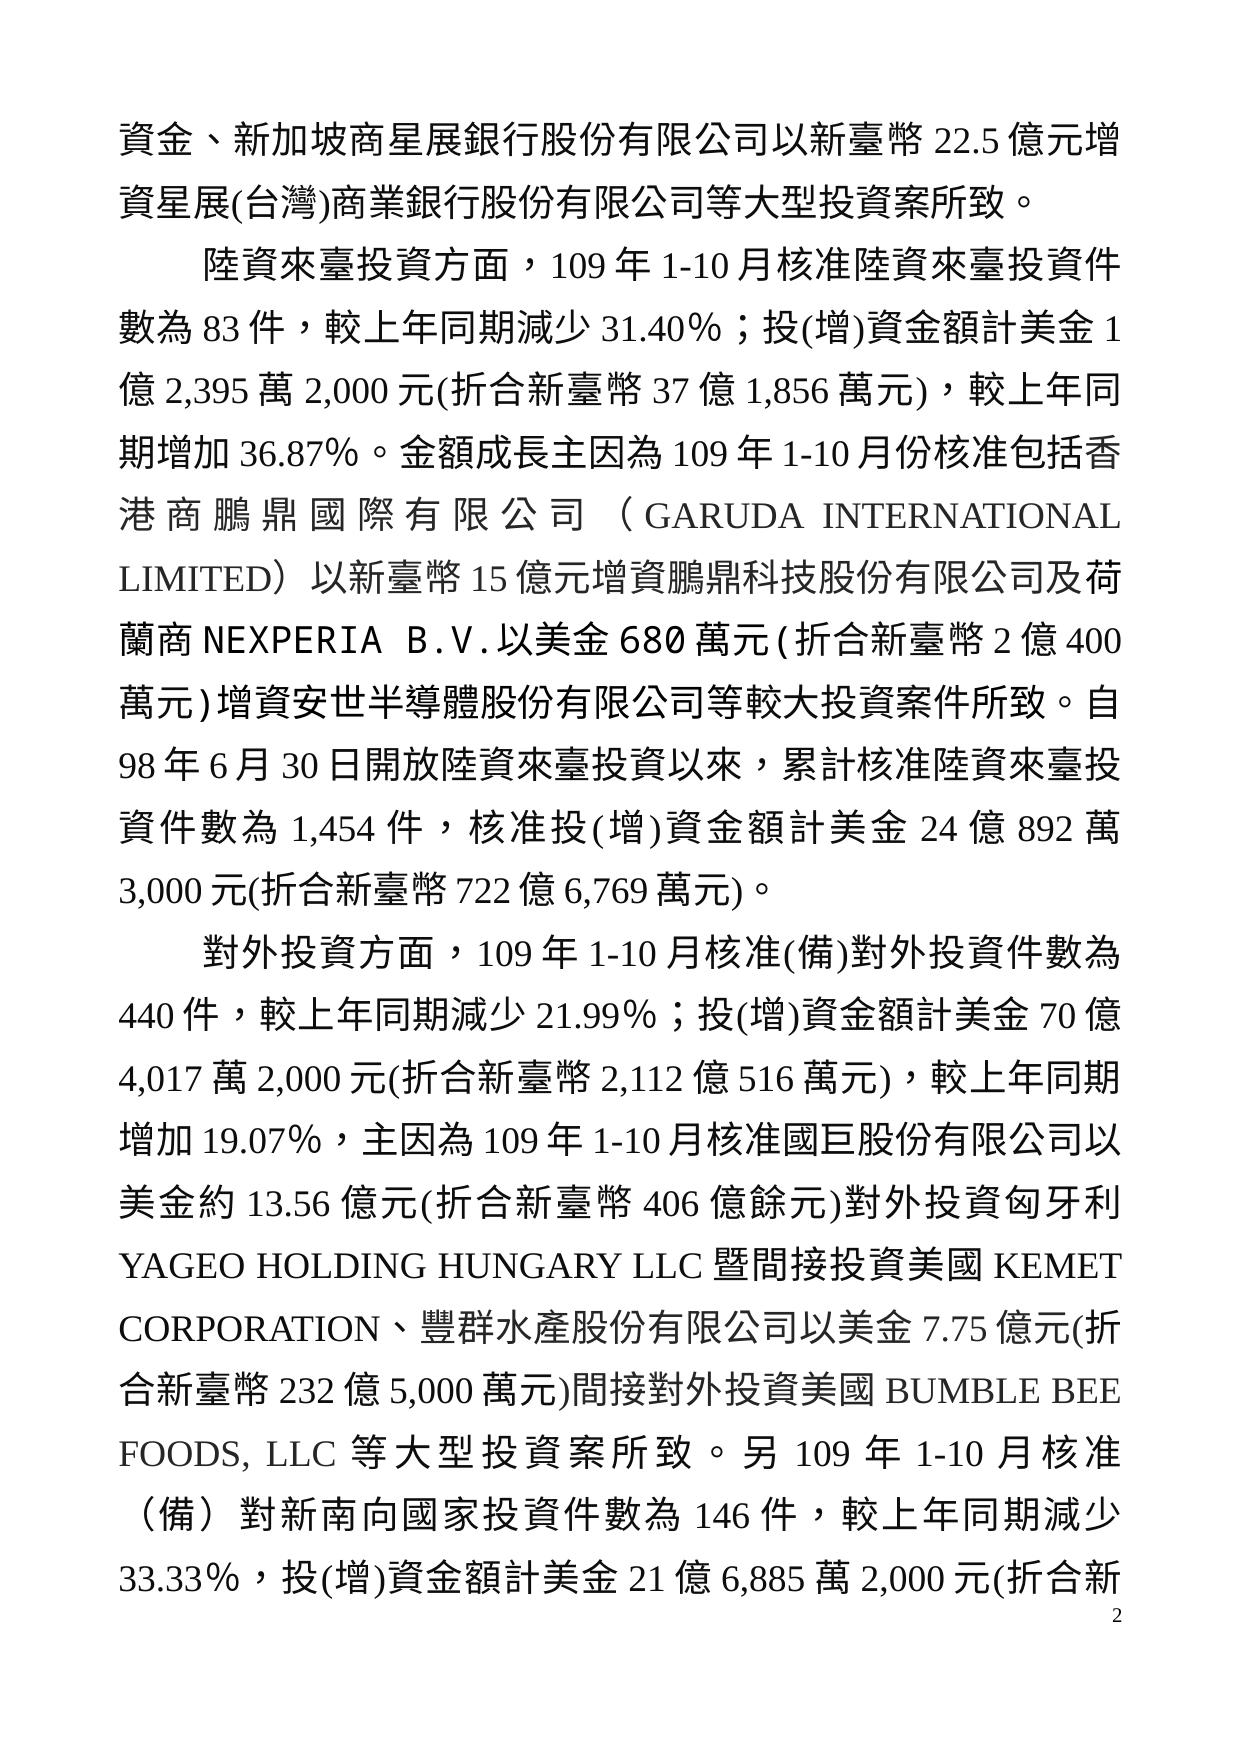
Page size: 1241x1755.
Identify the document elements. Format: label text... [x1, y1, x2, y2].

text 對外投資方面，109年1-10月核准(備)對外投資件數為440件，較上年同期減少21.99％；投(增)資金額計美金70億4,017萬2,000元(折合新臺幣2,112億516萬元)，較上年同期增加19.07％，主因為109年1-10月核准國巨股份有限公司以美金約13.56億元(折合新臺幣406億餘元)對外投資匈牙利YAGEO HOLDING HUNGARY LLC暨間接投資美國KEMET CORPORATION、豐群水產股份有限公司以美金7.75億元(折合新臺幣232億5,000萬元)間接對外投資美國BUMBLE BEE FOODS, LLC等大型投資案所致。另109年1-10月核准（備）對新南向國家投資件數為146件，較上年同期減少33.33％，投(增)資金額計美金21億6,885萬2,000元(折合新 [118, 908, 1122, 1596]
text 根據本部投審會統計，本（109）年1-10月核准僑外投資件數為2,901件，較上年同期減少11.80％；在核准金額部分，10月份因核准丹麥商ORSTED WIND POWER TW HOLDING A/S以合計新臺幣180億元，貸款增資原投資事業沃旭能源股份有限公司等較大投資案，1-10月投(增)資金額已達美金73億4,517萬5,000元(折合新臺幣2,203億餘元)，惟因去年10月核准英屬維京群島商KOHL HOLDINGS LIMITED以新臺幣260億元增資特許投資顧問股份有限公司，致本（109）年1-10月較上年同期減少25.11％，但投增資金額仍為近10年第四高。109年1-10月核准新設公司件數為1,876件，新設公司投資金額約美金4億5,841萬元(折合新臺幣約137億5,241萬元)；另109年1-10月核准新南向國家來臺投資件數為448件，較上年同期減少17.50％，投(增)資金額計美金3億2,502萬3,000元(折合新臺幣97億5,069萬元)，較上年同期減少62.90％，金額減少主要係因108年1-10月核准澳盛銀行集團股份有限公司以新臺幣160億元增加台北分公司營運資金、新加坡商星展銀行股份有限公司以新臺幣22.5億元增資星展(台灣)商業銀行股份有限公司等大型投資案所致。 [118, 96, 1122, 221]
text 陸資來臺投資方面，109年1-10月核准陸資來臺投資件數為83件，較上年同期減少31.40％；投(增)資金額計美金1億2,395萬2,000元(折合新臺幣37億1,856萬元)，較上年同期增加36.87％。金額成長主因為109年1-10月份核准包括香港商鵬鼎國際有限公司（GARUDA INTERNATIONAL LIMITED）以新臺幣15億元增資鵬鼎科技股份有限公司及荷蘭商NEXPERIA B.V.以美金680萬元(折合新臺幣2億400萬元)增資安世半導體股份有限公司等較大投資案件所致。自98年6月30日開放陸資來臺投資以來，累計核准陸資來臺投資件數為1,454件，核准投(增)資金額計美金24億892萬3,000元(折合新臺幣722億6,769萬元)。 [118, 221, 1122, 908]
